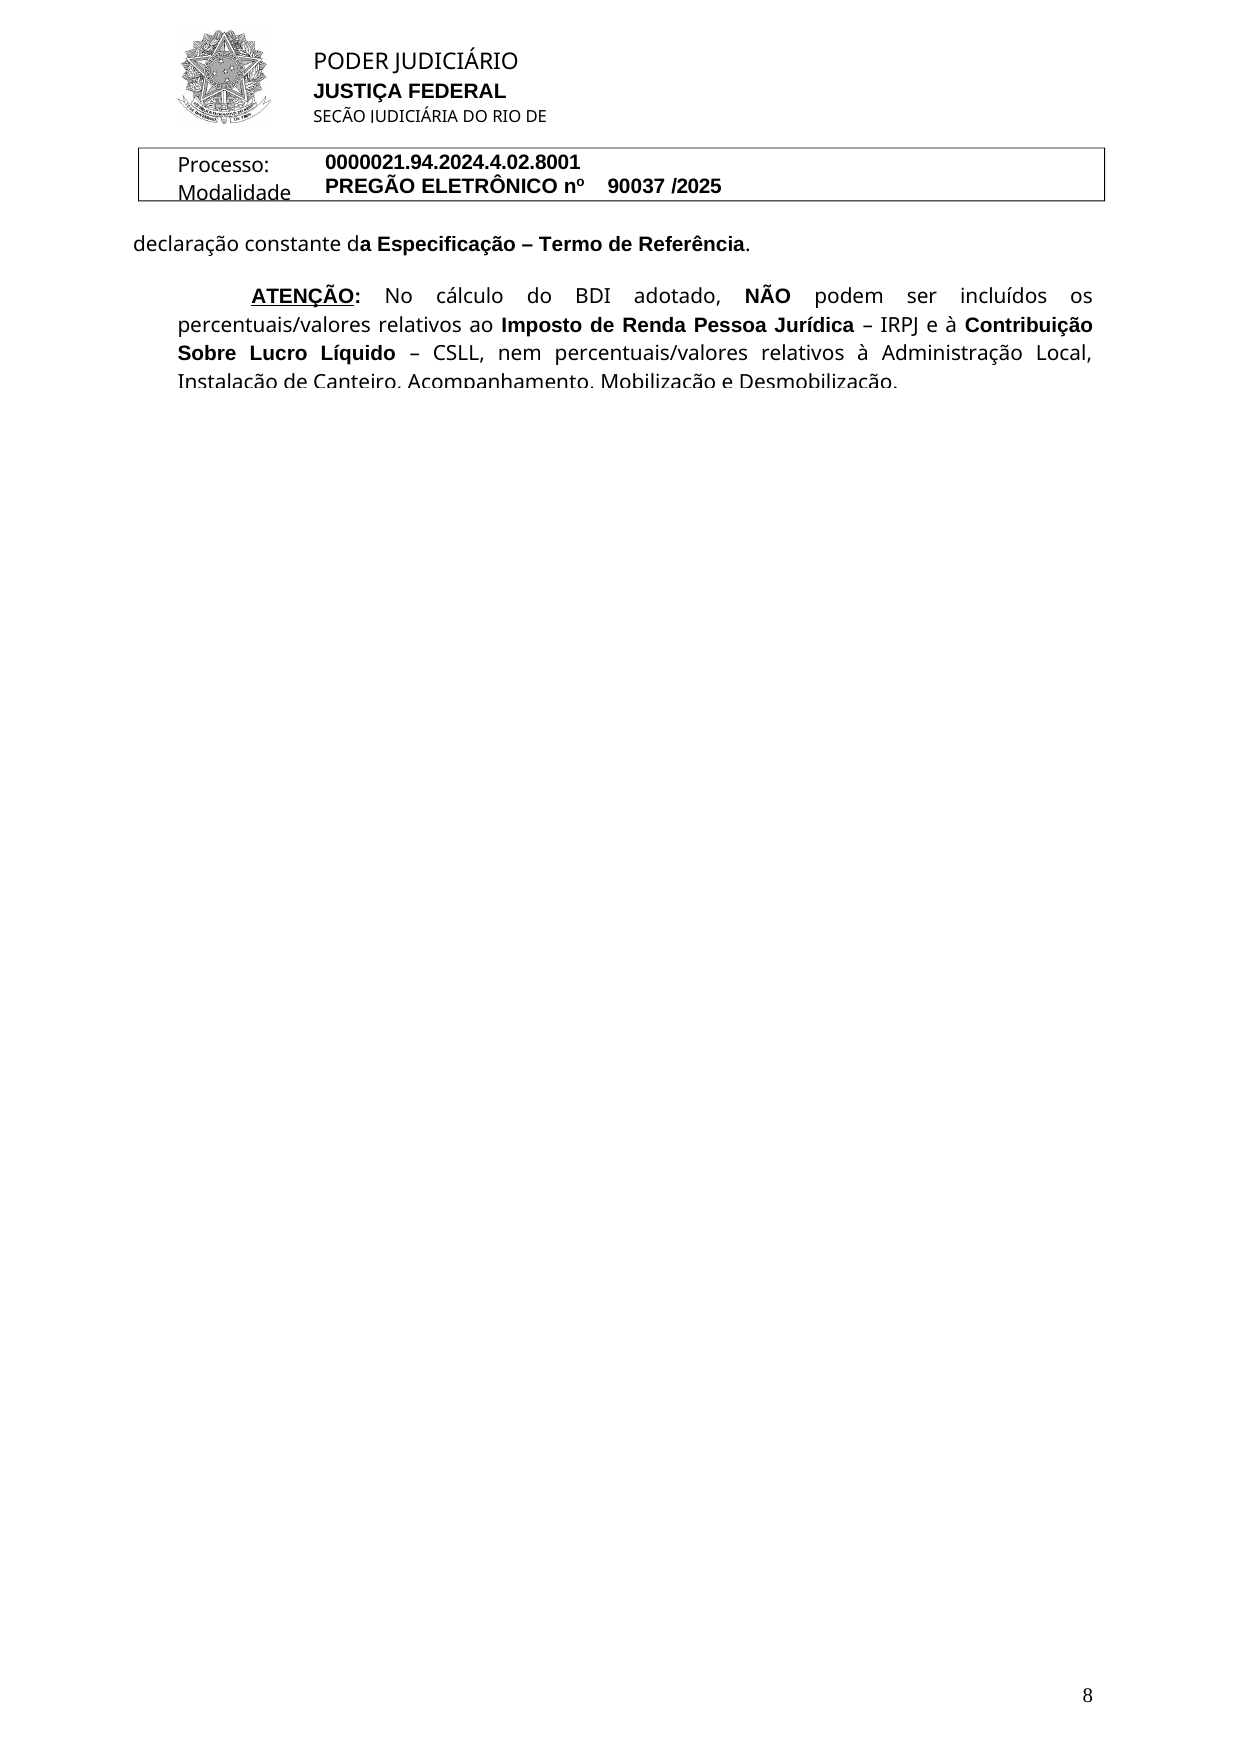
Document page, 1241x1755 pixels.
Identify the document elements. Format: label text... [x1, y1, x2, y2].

text ATENÇÃO: No cálculo do BDI adotado, NÃO podem ser incluídos os percentuais/valores relativos ao Imposto de Renda Pessoa Jurídica – IRPJ e à Contribuição Sobre Lucro Líquido – CSLL, nem percentuais/valores relativos à Administração Local, Instalação de Canteiro, Acompanhamento, Mobilização e Desmobilização. [177, 282, 1093, 387]
list declaração constante da Especificação – Termo de Referência. [133, 229, 1093, 258]
